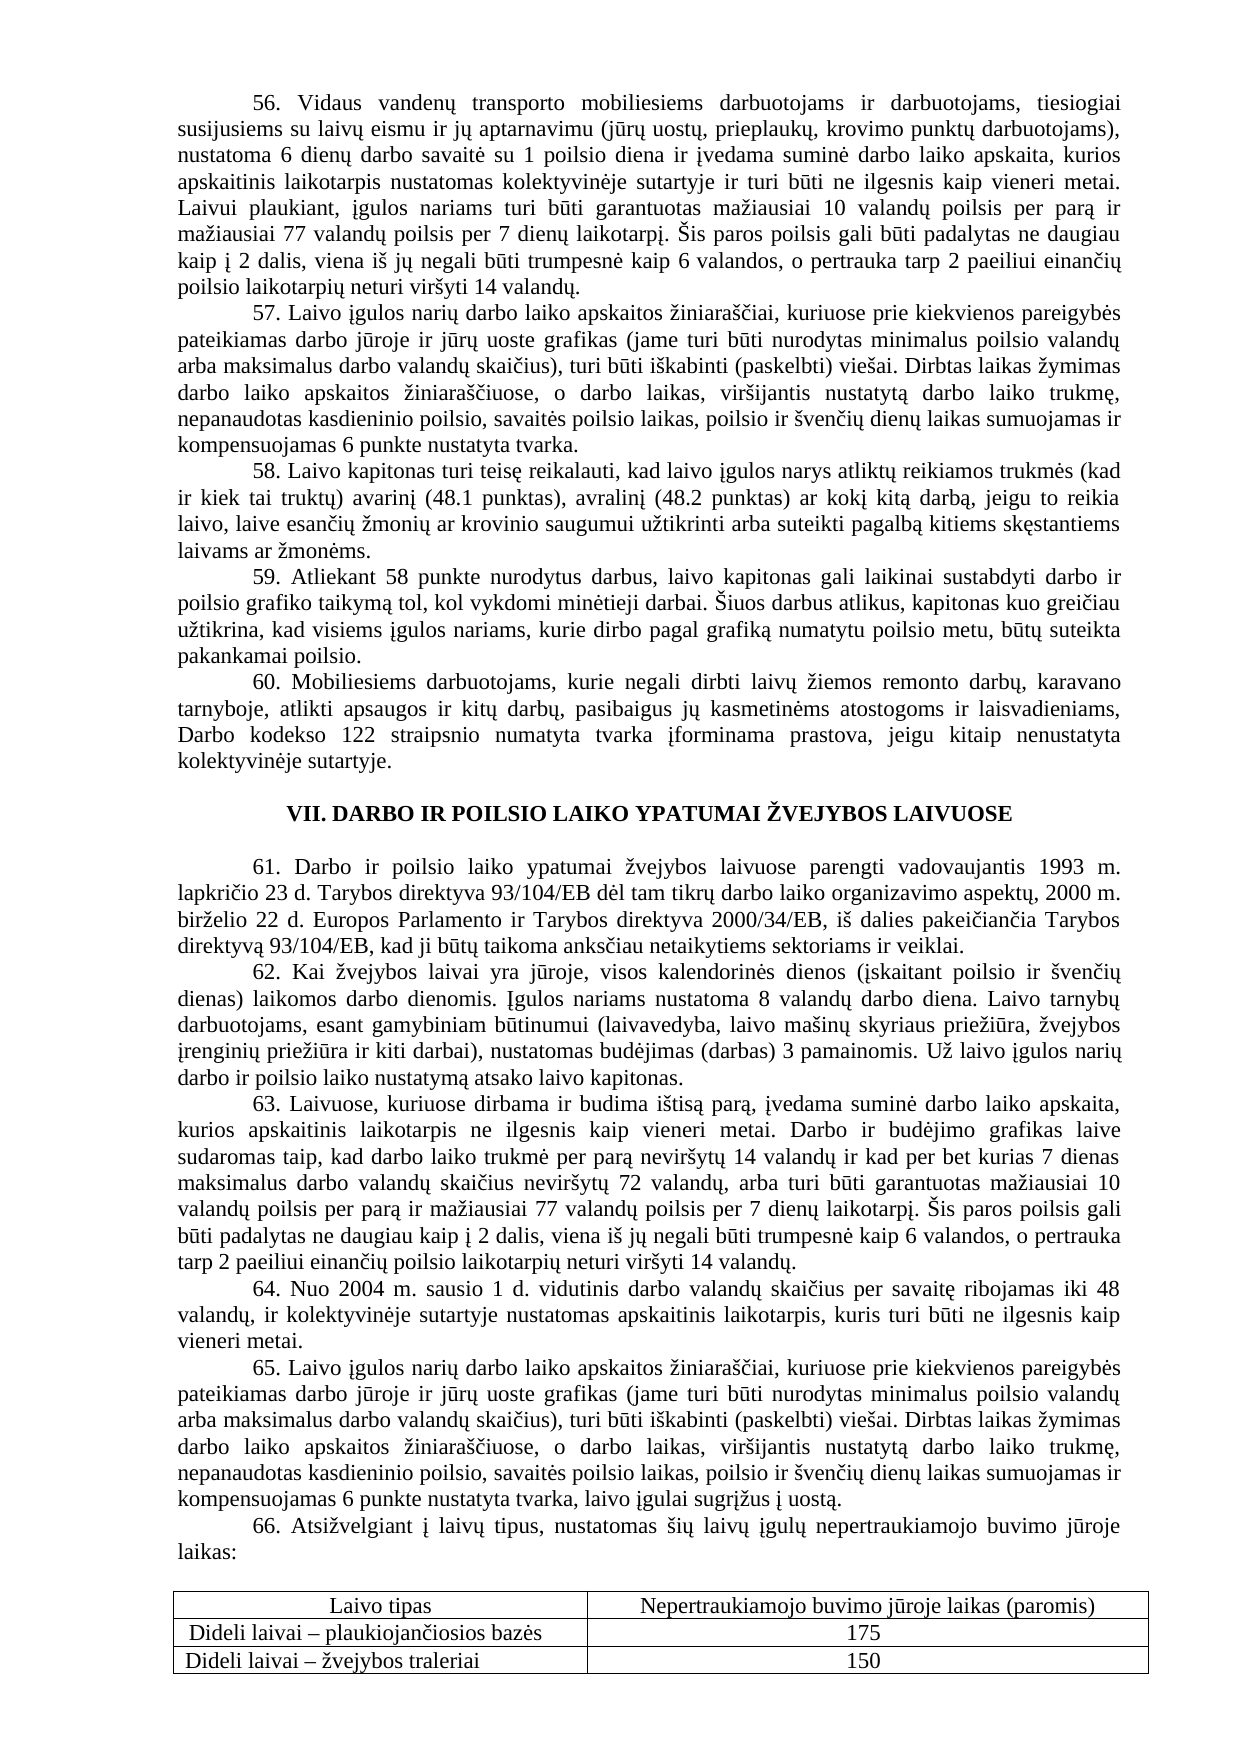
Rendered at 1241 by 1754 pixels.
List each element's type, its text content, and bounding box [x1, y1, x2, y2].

table_cell Dideli laivai – plaukiojančiosios bazės [174, 1619, 587, 1646]
table_cell 175 [588, 1619, 1148, 1646]
table_header Nepertraukiamojo buvimo jūroje laikas (paromis) [588, 1592, 1148, 1618]
text 65. Laivo įgulos narių darbo laiko apskaitos žiniaraščiai, kuriuose prie kiekvienos pareigybės pateikiamas darbo jūroje ir jūrų uoste grafikas (jame turi būti nurodytas minimalus poilsio valandų arba maksimalus darbo valandų skaičius), turi būti iškabinti (paskelbti) viešai. Dirbtas laikas žymimas darbo laiko apskaitos žiniaraščiuose, o darbo laikas, viršijantis nustatytą darbo laiko trukmę, nepanaudotas kasdieninio poilsio, savaitės poilsio laikas, poilsio ir švenčių dienų laikas sumuojamas ir kompensuojamas 6 punkte nustatyta tvarka, laivo įgulai sugrįžus į uostą. [177, 1354, 1122, 1512]
table_cell Dideli laivai – žvejybos traleriai [174, 1647, 587, 1673]
table_cell 150 [588, 1647, 1148, 1673]
table_header Laivo tipas [174, 1592, 587, 1618]
text 61. Darbo ir poilsio laiko ypatumai žvejybos laivuose parengti vadovaujantis 1993 m. lapkričio 23 d. Tarybos direktyva 93/104/EB dėl tam tikrų darbo laiko organizavimo aspektų, 2000 m. birželio 22 d. Europos Parlamento ir Tarybos direktyva 2000/34/EB, iš dalies pakeičiančia Tarybos direktyvą 93/104/EB, kad ji būtų taikoma anksčiau netaikytiems sektoriams ir veiklai. [177, 853, 1122, 958]
text 57. Laivo įgulos narių darbo laiko apskaitos žiniaraščiai, kuriuose prie kiekvienos pareigybės pateikiamas darbo jūroje ir jūrų uoste grafikas (jame turi būti nurodytas minimalus poilsio valandų arba maksimalus darbo valandų skaičius), turi būti iškabinti (paskelbti) viešai. Dirbtas laikas žymimas darbo laiko apskaitos žiniaraščiuose, o darbo laikas, viršijantis nustatytą darbo laiko trukmę, nepanaudotas kasdieninio poilsio, savaitės poilsio laikas, poilsio ir švenčių dienų laikas sumuojamas ir kompensuojamas 6 punkte nustatyta tvarka. [177, 299, 1122, 458]
text 58. Laivo kapitonas turi teisę reikalauti, kad laivo įgulos narys atliktų reikiamos trukmės (kad ir kiek tai truktų) avarinį (48.1 punktas), avralinį (48.2 punktas) ar kokį kitą darbą, jeigu to reikia laivo, laive esančių žmonių ar krovinio saugumui užtikrinti arba suteikti pagalbą kitiems skęstantiems laivams ar žmonėms. [177, 458, 1122, 563]
text 64. Nuo 2004 m. sausio 1 d. vidutinis darbo valandų skaičius per savaitę ribojamas iki 48 valandų, ir kolektyvinėje sutartyje nustatomas apskaitinis laikotarpis, kuris turi būti ne ilgesnis kaip vieneri metai. [177, 1274, 1122, 1354]
text 66. Atsižvelgiant į laivų tipus, nustatomas šių laivų įgulų nepertraukiamojo buvimo jūroje laikas: [177, 1512, 1122, 1564]
text 63. Laivuose, kuriuose dirbama ir budima ištisą parą, įvedama suminė darbo laiko apskaita, kurios apskaitinis laikotarpis ne ilgesnis kaip vieneri metai. Darbo ir budėjimo grafikas laive sudaromas taip, kad darbo laiko trukmė per parą neviršytų 14 valandų ir kad per bet kurias 7 dienas maksimalus darbo valandų skaičius neviršytų 72 valandų, arba turi būti garantuotas mažiausiai 10 valandų poilsis per parą ir mažiausiai 77 valandų poilsis per 7 dienų laikotarpį. Šis paros poilsis gali būti padalytas ne daugiau kaip į 2 dalis, viena iš jų negali būti trumpesnė kaip 6 valandos, o pertrauka tarp 2 paeiliui einančių poilsio laikotarpių neturi viršyti 14 valandų. [177, 1090, 1122, 1274]
subtitle VII. DARBO IR POILSIO LAIKO YPATUMAI ŽVEJYBOS LAIVUOSE [177, 800, 1122, 827]
text 62. Kai žvejybos laivai yra jūroje, visos kalendorinės dienos (įskaitant poilsio ir švenčių dienas) laikomos darbo dienomis. Įgulos nariams nustatoma 8 valandų darbo diena. Laivo tarnybų darbuotojams, esant gamybiniam būtinumui (laivavedyba, laivo mašinų skyriaus priežiūra, žvejybos įrenginių priežiūra ir kiti darbai), nustatomas budėjimas (darbas) 3 pamainomis. Už laivo įgulos narių darbo ir poilsio laiko nustatymą atsako laivo kapitonas. [177, 958, 1122, 1090]
text 60. Mobiliesiems darbuotojams, kurie negali dirbti laivų žiemos remonto darbų, karavano tarnyboje, atlikti apsaugos ir kitų darbų, pasibaigus jų kasmetinėms atostogoms ir laisvadieniams, Darbo kodekso 122 straipsnio numatyta tvarka įforminama prastova, jeigu kitaip nenustatyta kolektyvinėje sutartyje. [177, 668, 1122, 774]
text 56. Vidaus vandenų transporto mobiliesiems darbuotojams ir darbuotojams, tiesiogiai susijusiems su laivų eismu ir jų aptarnavimu (jūrų uostų, prieplaukų, krovimo punktų darbuotojams), nustatoma 6 dienų darbo savaitė su 1 poilsio diena ir įvedama suminė darbo laiko apskaita, kurios apskaitinis laikotarpis nustatomas kolektyvinėje sutartyje ir turi būti ne ilgesnis kaip vieneri metai. Laivui plaukiant, įgulos nariams turi būti garantuotas mažiausiai 10 valandų poilsis per parą ir mažiausiai 77 valandų poilsis per 7 dienų laikotarpį. Šis paros poilsis gali būti padalytas ne daugiau kaip į 2 dalis, viena iš jų negali būti trumpesnė kaip 6 valandos, o pertrauka tarp 2 paeiliui einančių poilsio laikotarpių neturi viršyti 14 valandų. [177, 89, 1122, 299]
text 59. Atliekant 58 punkte nurodytus darbus, laivo kapitonas gali laikinai sustabdyti darbo ir poilsio grafiko taikymą tol, kol vykdomi minėtieji darbai. Šiuos darbus atlikus, kapitonas kuo greičiau užtikrina, kad visiems įgulos nariams, kurie dirbo pagal grafiką numatytu poilsio metu, būtų suteikta pakankamai poilsio. [177, 563, 1122, 668]
